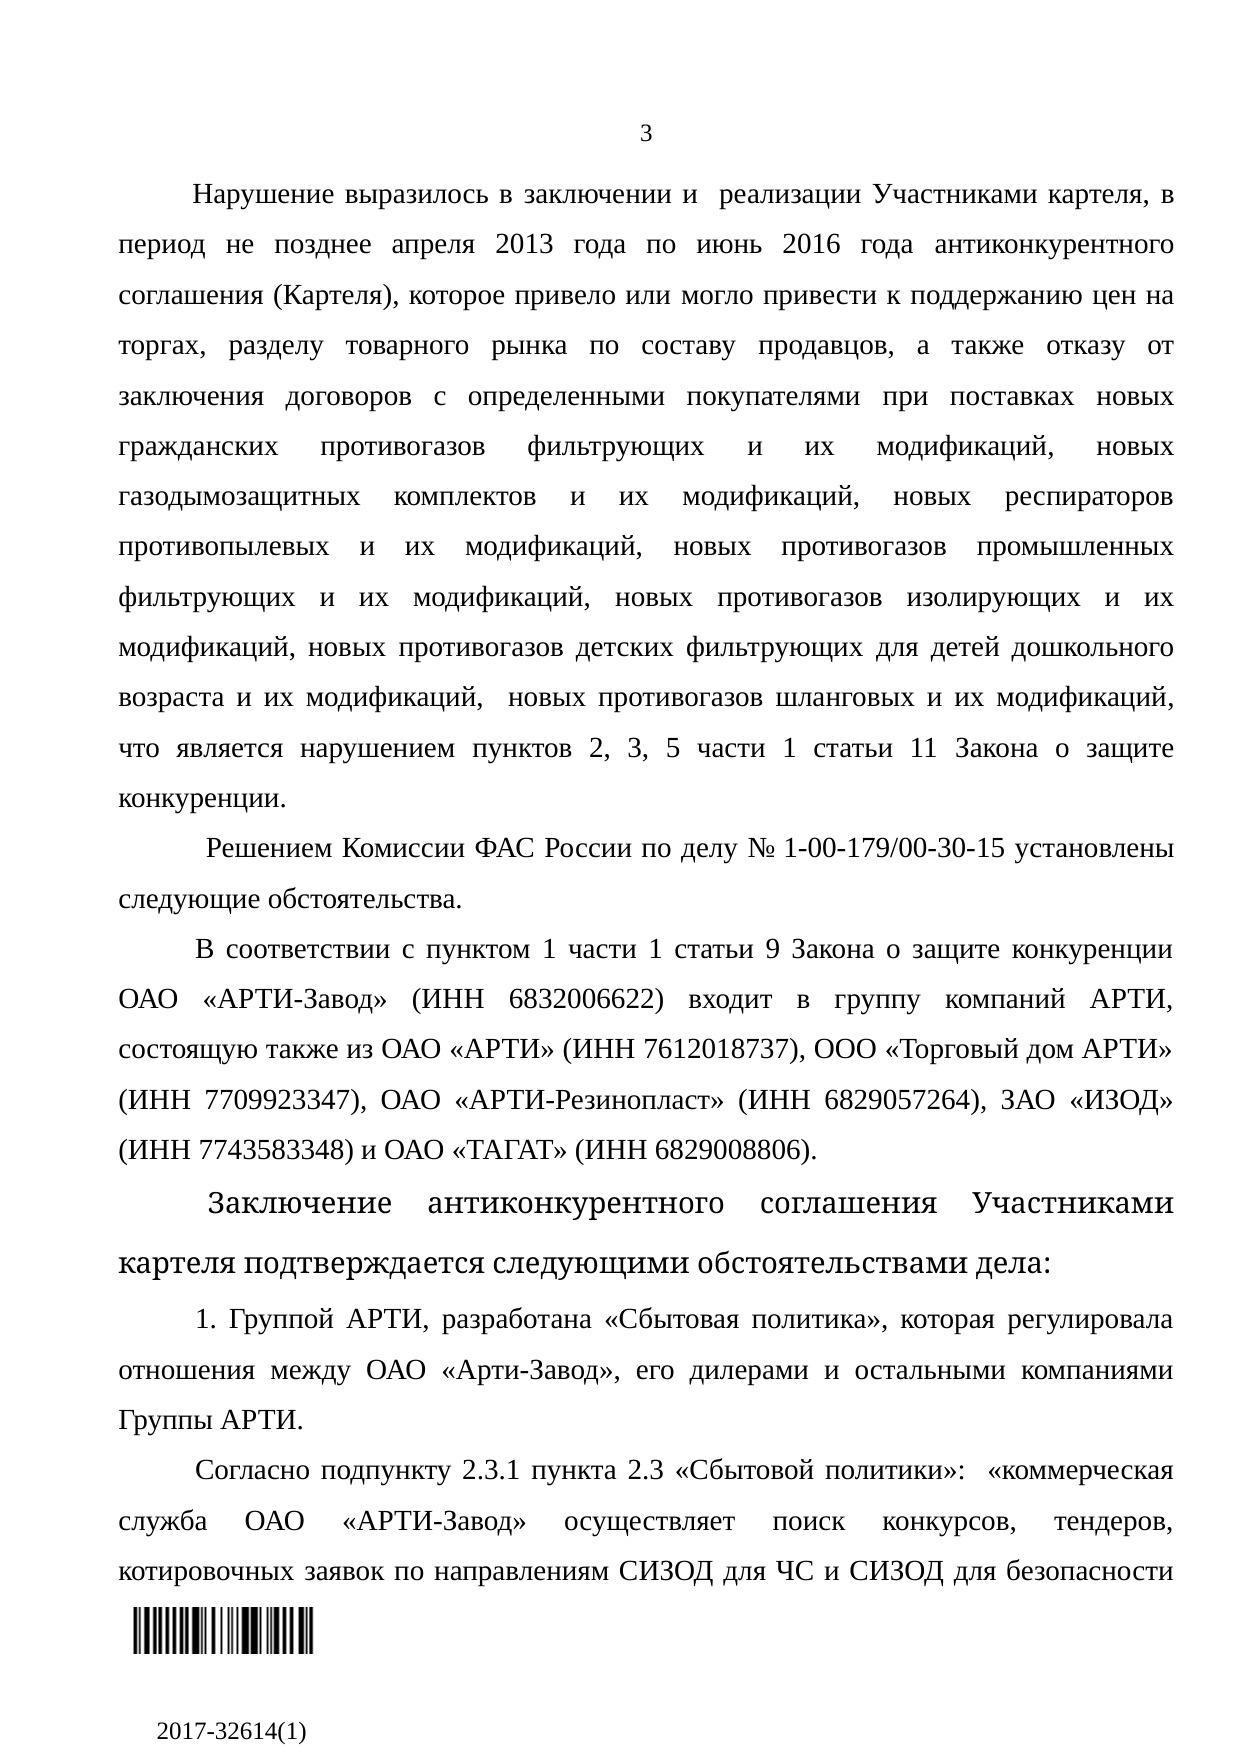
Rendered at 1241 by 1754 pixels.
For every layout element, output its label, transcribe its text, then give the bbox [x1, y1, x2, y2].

text 1. Группой АРТИ, разработана «Сбытовая политика», которая регулировала отношения между ОАО «Арти-Завод», его дилерами и остальными компаниями Группы АРТИ. [118, 1302, 1174, 1436]
text Решением Комиссии ФАС России по делу № 1-00-179/00-30-15 установлены следующие обстоятельства. [118, 830, 1174, 914]
text Нарушение выразилось в заключении и реализации Участниками картеля, в период не позднее апреля 2013 года по июнь 2016 года антиконкурентного соглашения (Картеля), которое привело или могло привести к поддержанию цен на торгах, разделу товарного рынка по составу продавцов, а также отказу от заключения договоров с определенными покупателями при поставках новых гражданских противогазов фильтрующих и их модификаций, новых газодымозащитных комплектов и их модификаций, новых респираторов противопылевых и их модификаций, новых противогазов промышленных фильтрующих и их модификаций, новых противогазов изолирующих и их модификаций, новых противогазов детских фильтрующих для детей дошкольного возраста и их модификаций, новых противогазов шланговых и их модификаций, что является нарушением пунктов 2, 3, 5 части 1 статьи 11 Закона о защите конкуренции. [118, 176, 1174, 814]
text В соответствии с пунктом 1 части 1 статьи 9 Закона о защите конкуренции ОАО «АРТИ-Завод» (ИНН 6832006622) входит в группу компаний АРТИ, состоящую также из ОАО «АРТИ» (ИНН 7612018737), ООО «Торговый дом АРТИ» (ИНН 7709923347), ОАО «АРТИ-Резинопласт» (ИНН 6829057264), ЗАО «ИЗОД» (ИНН 7743583348) и ОАО «ТАГАТ» (ИНН 6829008806). [118, 931, 1174, 1166]
text Согласно подпункту 2.3.1 пункта 2.3 «Сбытовой политики»: «коммерческая служба ОАО «АРТИ-Завод» осуществляет поиск конкурсов, тендеров, котировочных заявок по направлениям СИЗОД для ЧС и СИЗОД для безопасности [118, 1452, 1174, 1587]
text Заключение антиконкурентного соглашения Участниками картеля подтверждается следующими обстоятельствами дела: [118, 1183, 1174, 1282]
picture [118, 1607, 331, 1654]
